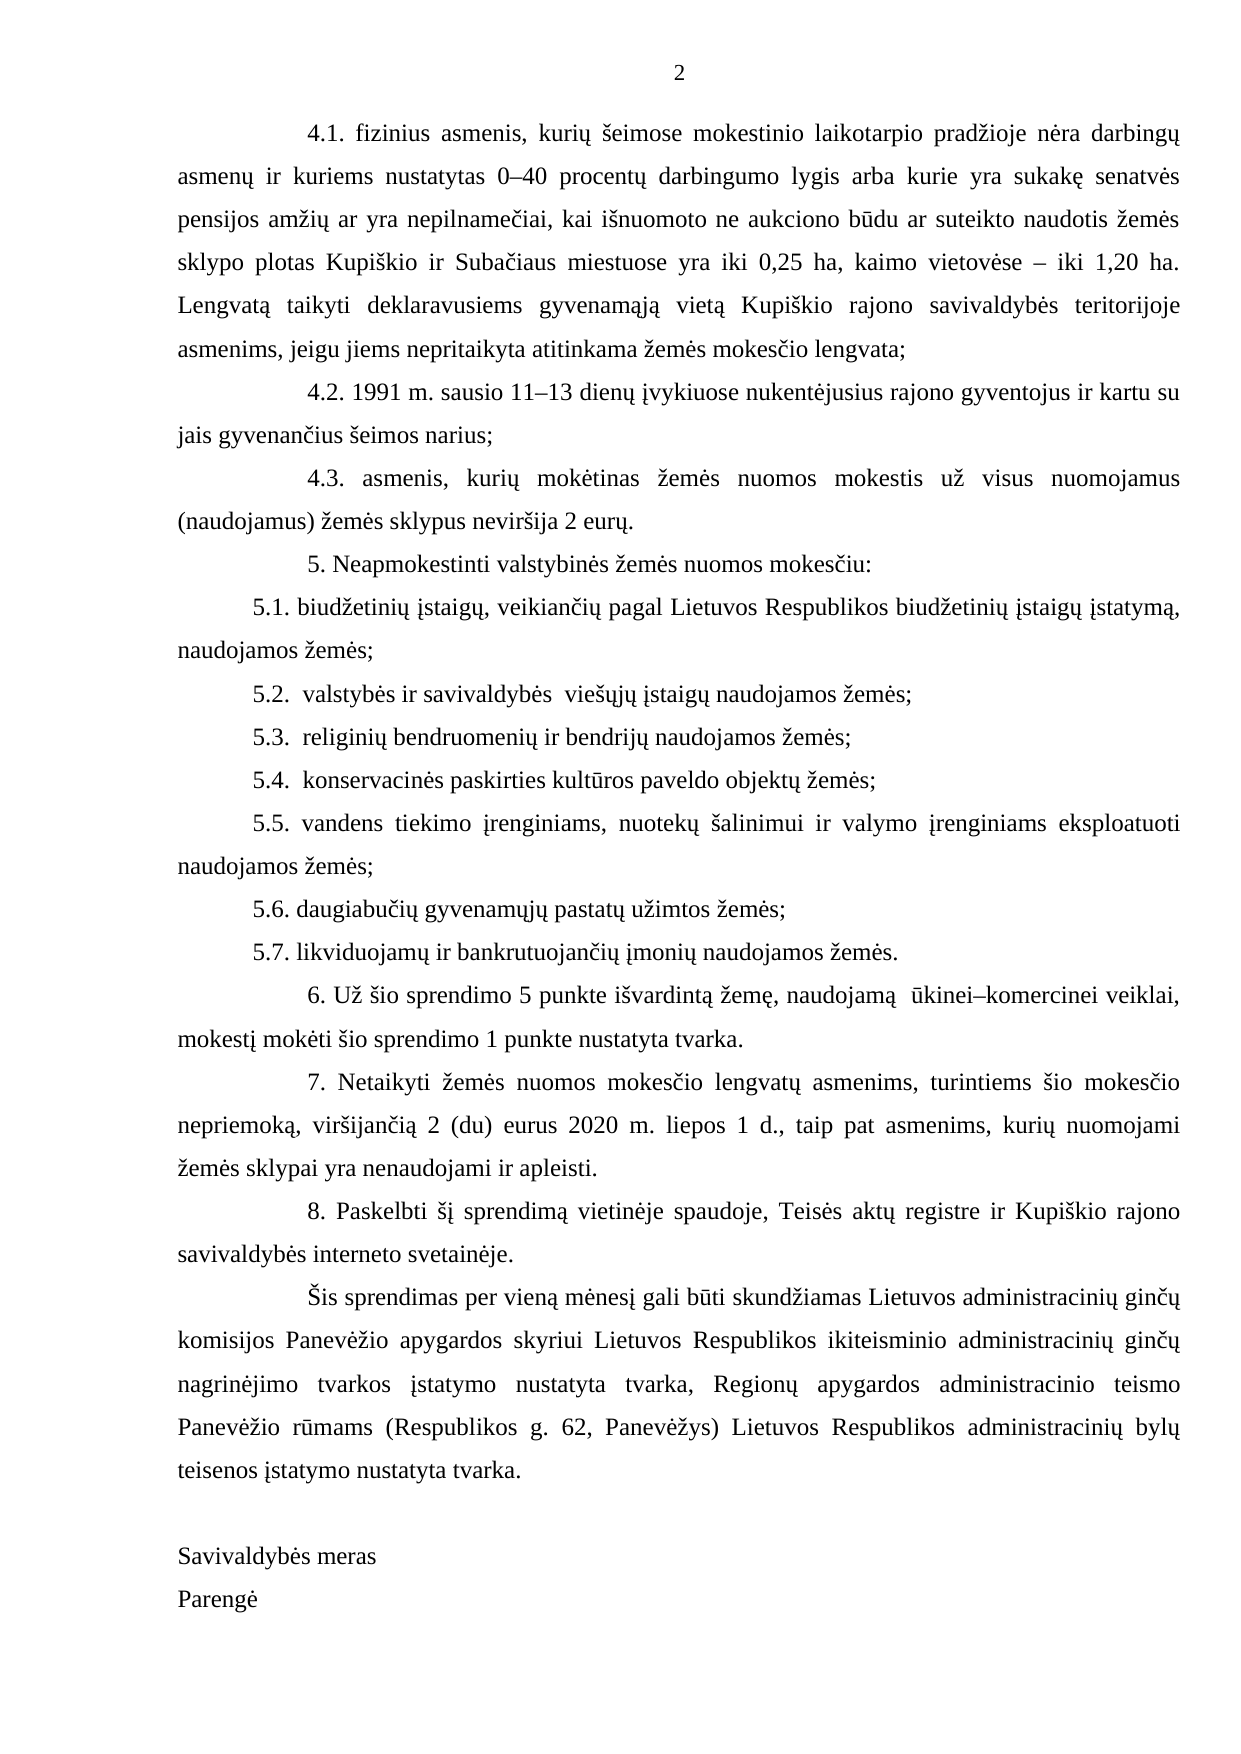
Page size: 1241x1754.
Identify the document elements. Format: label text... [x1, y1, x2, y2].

text 4.1. fizinius asmenis, kurių šeimose mokestinio laikotarpio pradžioje nėra darbingų asmenų ir kuriems nustatytas 0–40 procentų darbingumo lygis arba kurie yra sukakę senatvės pensijos amžių ar yra nepilnamečiai, kai išnuomoto ne aukciono būdu ar suteikto naudotis žemės sklypo plotas Kupiškio ir Subačiaus miestuose yra iki 0,25 ha, kaimo vietovėse – iki 1,20 ha. Lengvatą taikyti deklaravusiems gyvenamąją vietą Kupiškio rajono savivaldybės teritorijoje asmenims, jeigu jiems nepritaikyta atitinkama žemės mokesčio lengvata; [177, 118, 1181, 362]
text 5. Neapmokestinti valstybinės žemės nuomos mokesčiu: [177, 549, 1181, 578]
text Šis sprendimas per vieną mėnesį gali būti skundžiamas Lietuvos administracinių ginčų komisijos Panevėžio apygardos skyriui Lietuvos Respublikos ikiteisminio administracinių ginčų nagrinėjimo tvarkos įstatymo nustatyta tvarka, Regionų apygardos administracinio teismo Panevėžio rūmams (Respublikos g. 62, Panevėžys) Lietuvos Respublikos administracinių bylų teisenos įstatymo nustatyta tvarka. [177, 1282, 1181, 1484]
text 8. Paskelbti šį sprendimą vietinėje spaudoje, Teisės aktų registre ir Kupiškio rajono savivaldybės interneto svetainėje. [177, 1196, 1181, 1268]
text 5.3. religinių bendruomenių ir bendrijų naudojamos žemės; [177, 722, 1181, 751]
text Parengė [177, 1584, 1181, 1613]
text 5.6. daugiabučių gyvenamųjų pastatų užimtos žemės; [177, 894, 1181, 923]
text Savivaldybės meras [177, 1541, 1181, 1570]
text 5.1. biudžetinių įstaigų, veikiančių pagal Lietuvos Respublikos biudžetinių įstaigų įstatymą, naudojamos žemės; [177, 592, 1181, 664]
text 5.7. likviduojamų ir bankrutuojančių įmonių naudojamos žemės. [177, 937, 1181, 966]
text 4.3. asmenis, kurių mokėtinas žemės nuomos mokestis už visus nuomojamus (naudojamus) žemės sklypus neviršija 2 eurų. [177, 463, 1181, 535]
text 5.4. konservacinės paskirties kultūros paveldo objektų žemės; [177, 765, 1181, 794]
text 7. Netaikyti žemės nuomos mokesčio lengvatų asmenims, turintiems šio mokesčio nepriemoką, viršijančią 2 (du) eurus 2020 m. liepos 1 d., taip pat asmenims, kurių nuomojami žemės sklypai yra nenaudojami ir apleisti. [177, 1067, 1181, 1182]
text 5.2. valstybės ir savivaldybės viešųjų įstaigų naudojamos žemės; [177, 679, 1181, 707]
text 5.5. vandens tiekimo įrenginiams, nuotekų šalinimui ir valymo įrenginiams eksploatuoti naudojamos žemės; [177, 808, 1181, 880]
text 6. Už šio sprendimo 5 punkte išvardintą žemę, naudojamą ūkinei–komercinei veiklai, mokestį mokėti šio sprendimo 1 punkte nustatyta tvarka. [177, 981, 1181, 1052]
text 4.2. 1991 m. sausio 11–13 dienų įvykiuose nukentėjusius rajono gyventojus ir kartu su jais gyvenančius šeimos narius; [177, 377, 1181, 449]
